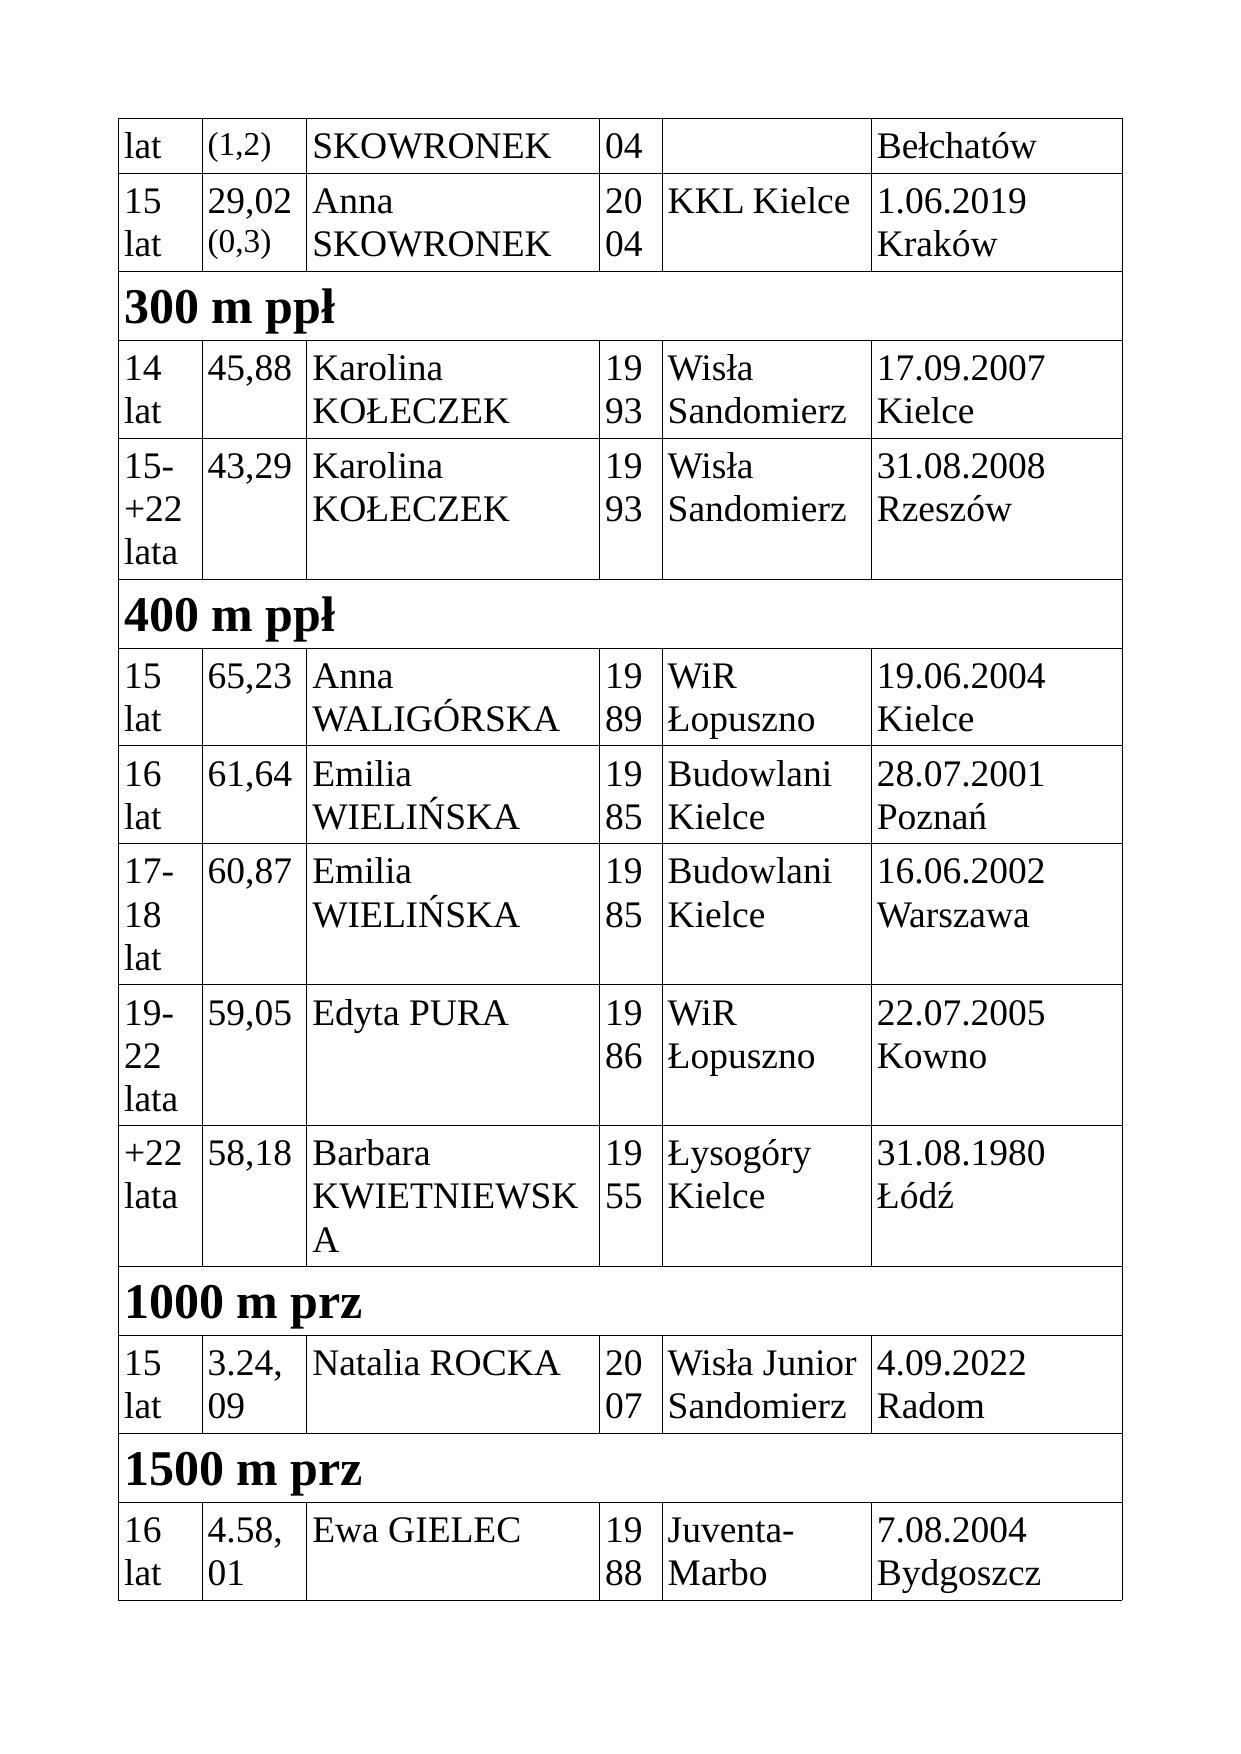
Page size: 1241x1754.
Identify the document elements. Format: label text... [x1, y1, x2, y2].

table_cell WiR Łopuszno [663, 649, 871, 745]
table_cell 7.08.2004 Bydgoszcz [872, 1503, 1122, 1600]
table_cell 15 lat [119, 1336, 202, 1433]
table_cell 2007 [600, 1336, 662, 1433]
table_cell 22.07.2005 Kowno [872, 985, 1122, 1125]
table_cell 15-+22 lata [119, 439, 202, 578]
table_cell Bełchatów [872, 119, 1122, 173]
table_cell 65,23 [203, 649, 306, 745]
table_cell 28.07.2001 Poznań [872, 746, 1122, 843]
table_cell 1.06.2019 Kraków [872, 174, 1122, 271]
table_cell 43,29 [203, 439, 306, 578]
table_cell Edyta PURA [307, 985, 599, 1125]
table_cell 58,18 [203, 1126, 306, 1266]
table_cell 1993 [600, 439, 662, 578]
table_cell 60,87 [203, 844, 306, 984]
table_cell 45,88 [203, 341, 306, 437]
table_cell WiR Łopuszno [663, 985, 871, 1125]
table_cell 1500 m prz [119, 1434, 1122, 1502]
table_cell 1955 [600, 1126, 662, 1266]
table_cell 15 lat [119, 649, 202, 745]
table_cell 1993 [600, 341, 662, 437]
table_cell +22 lata [119, 1126, 202, 1266]
table_cell 16 lat [119, 1503, 202, 1600]
table_cell 4.58,01 [203, 1503, 306, 1600]
table_cell 16.06.2002 Warszawa [872, 844, 1122, 984]
table_cell 1985 [600, 746, 662, 843]
table_cell Natalia ROCKA [307, 1336, 599, 1433]
table_cell Wisła Sandomierz [663, 439, 871, 578]
table_cell Karolina KOŁECZEK [307, 341, 599, 437]
table_cell 300 m ppł [119, 272, 1122, 340]
table_cell Budowlani Kielce [663, 746, 871, 843]
table_cell 31.08.1980 Łódź [872, 1126, 1122, 1266]
table_cell 59,05 [203, 985, 306, 1125]
table_cell 04 [600, 119, 662, 173]
table_cell Karolina KOŁECZEK [307, 439, 599, 578]
table_cell Wisła Junior Sandomierz [663, 1336, 871, 1433]
table_cell (1,2) [203, 119, 306, 173]
table_cell lat [119, 119, 202, 173]
table_cell 400 m ppł [119, 580, 1122, 647]
table_cell KKL Kielce [663, 174, 871, 271]
table_cell 3.24,09 [203, 1336, 306, 1433]
table_cell 15 lat [119, 174, 202, 271]
table_cell 1000 m prz [119, 1267, 1122, 1335]
table_cell 1985 [600, 844, 662, 984]
table_cell Anna WALIGÓRSKA [307, 649, 599, 745]
table_cell 19-22 lata [119, 985, 202, 1125]
table_cell [663, 119, 871, 173]
table_cell Emilia WIELIŃSKA [307, 746, 599, 843]
table_cell 2004 [600, 174, 662, 271]
table_cell Emilia WIELIŃSKA [307, 844, 599, 984]
table_cell Budowlani Kielce [663, 844, 871, 984]
table_cell SKOWRONEK [307, 119, 599, 173]
table_cell 17-18 lat [119, 844, 202, 984]
table_cell 31.08.2008 Rzeszów [872, 439, 1122, 578]
table_cell 19.06.2004 Kielce [872, 649, 1122, 745]
table_cell 4.09.2022 Radom [872, 1336, 1122, 1433]
table_cell 61,64 [203, 746, 306, 843]
table_cell Ewa GIELEC [307, 1503, 599, 1600]
table_cell 14 lat [119, 341, 202, 437]
table_cell 1988 [600, 1503, 662, 1600]
table_cell 17.09.2007 Kielce [872, 341, 1122, 437]
table_cell 1989 [600, 649, 662, 745]
table_cell 16 lat [119, 746, 202, 843]
table_cell Anna SKOWRONEK [307, 174, 599, 271]
table_cell 29,02 (0,3) [203, 174, 306, 271]
table_cell Juventa-Marbo [663, 1503, 871, 1600]
table_cell 1986 [600, 985, 662, 1125]
table_cell Łysogóry Kielce [663, 1126, 871, 1266]
table_cell Barbara KWIETNIEWSKA [307, 1126, 599, 1266]
table_cell Wisła Sandomierz [663, 341, 871, 437]
